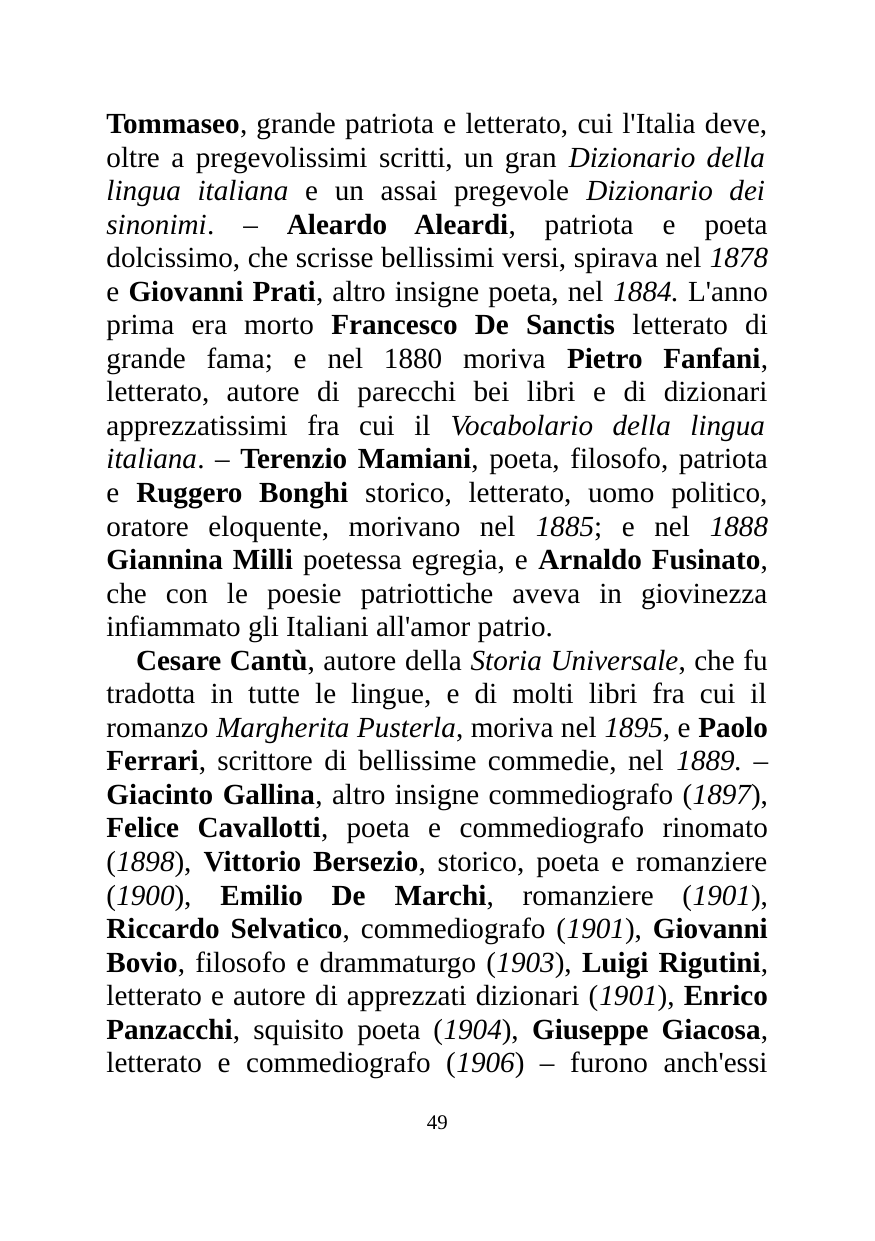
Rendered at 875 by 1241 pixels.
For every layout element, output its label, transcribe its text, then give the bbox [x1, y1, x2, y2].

text Cesare Cantù, autore della Storia Universale, che fu tradotta in tutte le lingue, e di molti libri fra cui il romanzo Margherita Pusterla, moriva nel 1895, e Paolo Ferrari, scrittore di bellissime commedie, nel 1889. – Giacinto Gallina, altro insigne commediografo (1897), Felice Cavallotti, poeta e commediografo rinomato (1898), Vittorio Bersezio, storico, poeta e romanziere (1900), Emilio De Marchi, romanziere (1901), Riccardo Selvatico, commediografo (1901), Giovanni Bovio, filosofo e drammaturgo (1903), Luigi Rigutini, letterato e autore di apprezzati dizionari (1901), Enrico Panzacchi, squisito poeta (1904), Giuseppe Giacosa, letterato e commediografo (1906) – furono anch'essi [106, 643, 768, 1079]
text Tommaseo, grande patriota e letterato, cui l'Italia deve, oltre a pregevolissimi scritti, un gran Dizionario della lingua italiana e un assai pregevole Dizionario dei sinonimi. – Aleardo Aleardi, patriota e poeta dolcissimo, che scrisse bellissimi versi, spirava nel 1878 e Giovanni Prati, altro insigne poeta, nel 1884. L'anno prima era morto Francesco De Sanctis letterato di grande fama; e nel 1880 moriva Pietro Fanfani, letterato, autore di parecchi bei libri e di dizionari apprezzatissimi fra cui il Vocabolario della lingua italiana. – Terenzio Mamiani, poeta, filosofo, patriota e Ruggero Bonghi storico, letterato, uomo politico, oratore eloquente, morivano nel 1885; e nel 1888 Giannina Milli poetessa egregia, e Arnaldo Fusinato, che con le poesie patriottiche aveva in giovinezza infiammato gli Italiani all'amor patrio. [106, 106, 768, 643]
